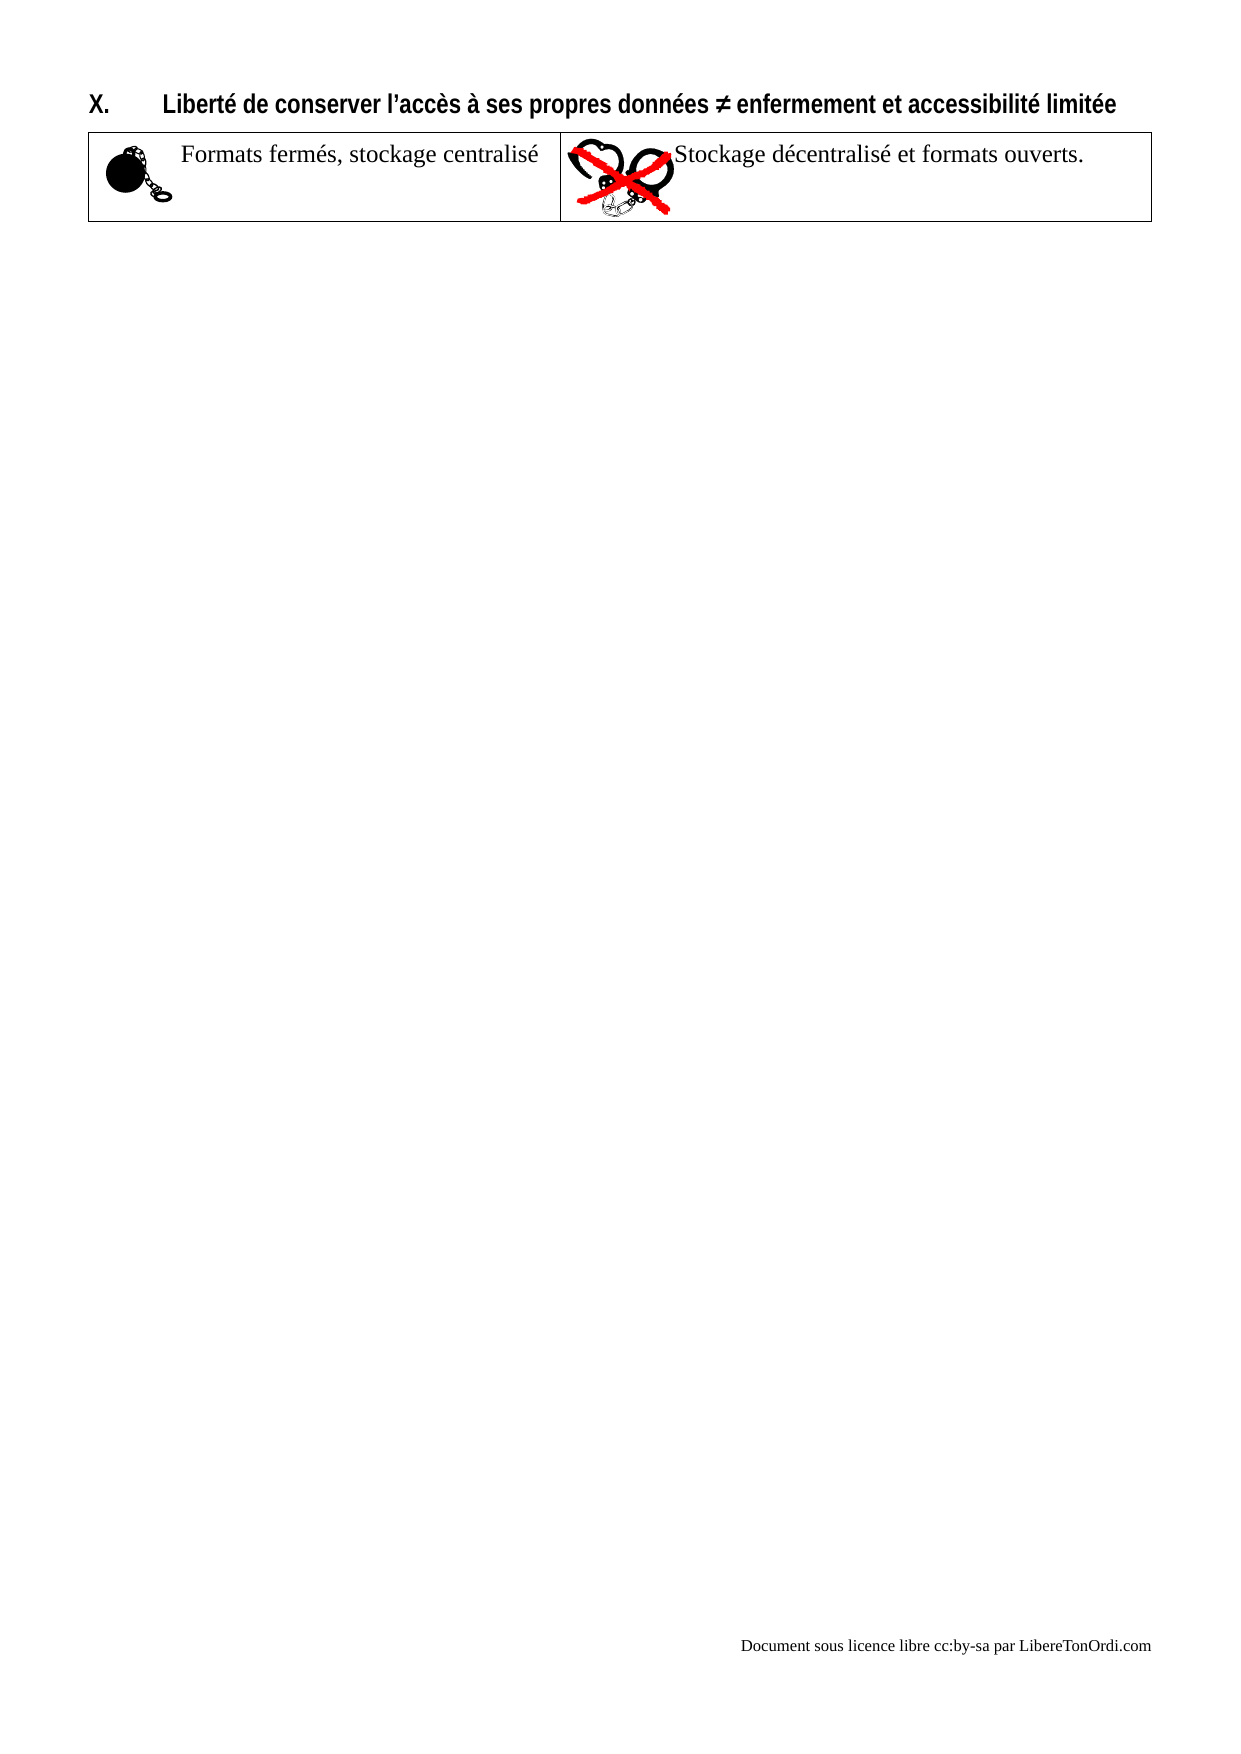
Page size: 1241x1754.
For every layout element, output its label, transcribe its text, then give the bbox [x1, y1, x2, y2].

table_header Stockage décentralisé et formats ouverts. [561, 133, 1151, 221]
subtitle Liberté de conserver l’accès à ses propres données ≠ enfermement et accessibilité limitée [88, 88, 1152, 119]
table_header Formats fermés, stockage centralisé [89, 133, 560, 221]
